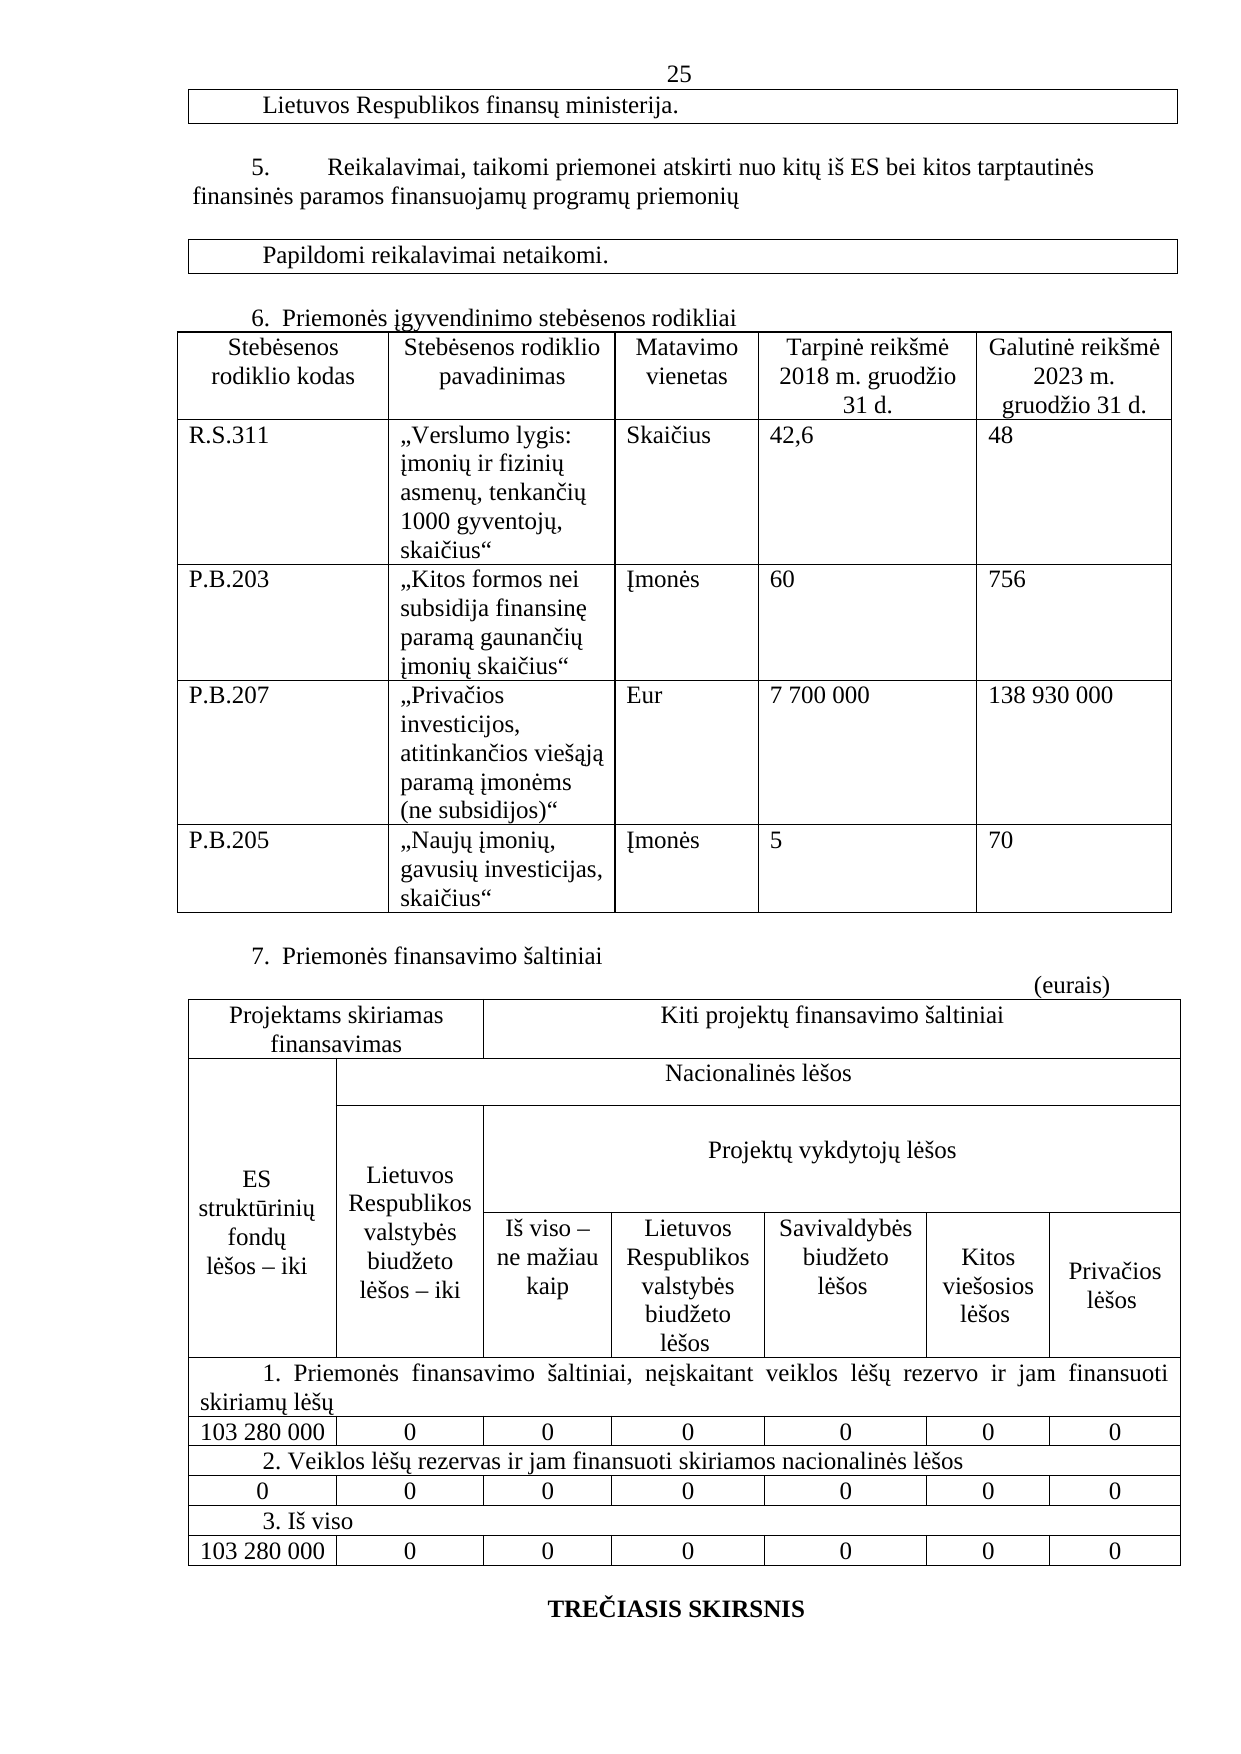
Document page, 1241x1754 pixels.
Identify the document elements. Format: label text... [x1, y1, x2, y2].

table_header Kiti projektų finansavimo šaltiniai [484, 1000, 1180, 1057]
table_cell 0 [927, 1417, 1049, 1445]
table_cell Savivaldybės biudžeto lėšos [765, 1213, 926, 1357]
table_cell 0 [612, 1536, 764, 1564]
text (eurais) [177, 970, 1181, 999]
table_cell 2. Veiklos lėšų rezervas ir jam finansuoti skiriamos nacionalinės lėšos [189, 1446, 1180, 1475]
table_header Matavimo vienetas [616, 333, 758, 419]
table_cell Projektų vykdytojų lėšos [484, 1106, 1180, 1212]
text 7. Priemonės finansavimo šaltiniai [251, 941, 1181, 970]
table_cell „Verslumo lygis: įmonių ir fizinių asmenų, tenkančių 1000 gyventojų, skaičius“ [389, 420, 614, 563]
table_cell R.S.311 [178, 420, 388, 563]
table_cell 0 [484, 1417, 611, 1445]
table_header Papildomi reikalavimai netaikomi. [189, 240, 1177, 273]
table_header Projektams skiriamas finansavimas [189, 1000, 483, 1057]
table_cell 0 [484, 1476, 611, 1505]
table_cell 0 [927, 1536, 1049, 1564]
table_cell 0 [189, 1476, 336, 1505]
table_cell 42,6 [759, 420, 976, 563]
table_cell 0 [927, 1476, 1049, 1505]
table_cell 0 [1050, 1417, 1180, 1445]
table_cell 3. Iš viso [189, 1506, 1180, 1535]
table_cell Nacionalinės lėšos [337, 1059, 1180, 1105]
table_header Stebėsenos rodiklio kodas [178, 333, 388, 419]
table_cell 756 [977, 565, 1171, 679]
table_cell „Naujų įmonių, gavusių investicijas, skaičius“ [389, 825, 614, 912]
table_cell P.B.207 [178, 681, 388, 824]
text TREČIASIS SKIRSNIS [177, 1594, 1181, 1623]
table_cell Iš viso – ne mažiau kaip [484, 1213, 611, 1357]
table_cell 1. Priemonės finansavimo šaltiniai, neįskaitant veiklos lėšų rezervo ir jam finansuoti skiriamų lėšų [189, 1358, 1180, 1416]
table_cell Eur [616, 681, 758, 824]
table_header Stebėsenos rodiklio pavadinimas [389, 333, 614, 419]
table_cell 0 [1050, 1476, 1180, 1505]
table_cell P.B.205 [178, 825, 388, 912]
table_cell 0 [612, 1417, 764, 1445]
table_cell „Kitos formos nei subsidija finansinę paramą gaunančių įmonių skaičius“ [389, 565, 614, 679]
table_cell 0 [337, 1536, 483, 1564]
table_cell Įmonės [616, 565, 758, 679]
table_cell 70 [977, 825, 1171, 912]
table_cell 0 [765, 1476, 926, 1505]
table_cell 103 280 000 [189, 1536, 336, 1564]
table_cell Kitos viešosios lėšos [927, 1213, 1049, 1357]
table_header Lietuvos Respublikos finansų ministerija. [189, 90, 1177, 123]
table_cell Lietuvos Respublikos valstybės biudžeto lėšos – iki [337, 1106, 483, 1357]
table_cell „Privačios investicijos, atitinkančios viešąją paramą įmonėms (ne subsidijos)“ [389, 681, 614, 824]
table_cell Lietuvos Respublikos valstybės biudžeto lėšos [612, 1213, 764, 1357]
table_cell 0 [765, 1536, 926, 1564]
table_cell 5 [759, 825, 976, 912]
text 5. Reikalavimai, taikomi priemonei atskirti nuo kitų iš ES bei kitos tarptautinės finansinės paramos finansuojamų programų priemonių [192, 152, 1181, 210]
table_cell 103 280 000 [189, 1417, 336, 1445]
table_cell Įmonės [616, 825, 758, 912]
table_cell 0 [337, 1417, 483, 1445]
table_cell 0 [765, 1417, 926, 1445]
table_cell Skaičius [616, 420, 758, 563]
table_cell 138 930 000 [977, 681, 1171, 824]
table_cell 0 [484, 1536, 611, 1564]
table_cell 0 [612, 1476, 764, 1505]
table_cell 0 [337, 1476, 483, 1505]
text 6. Priemonės įgyvendinimo stebėsenos rodikliai [251, 303, 1181, 331]
table_cell P.B.203 [178, 565, 388, 679]
table_cell 60 [759, 565, 976, 679]
table_cell 0 [1050, 1536, 1180, 1564]
table_cell 48 [977, 420, 1171, 563]
table_cell ES struktūrinių fondų lėšos – iki [189, 1059, 336, 1357]
table_cell 7 700 000 [759, 681, 976, 824]
table_header Galutinė reikšmė 2023 m. gruodžio 31 d. [977, 333, 1171, 419]
table_cell Privačios lėšos [1050, 1213, 1180, 1357]
table_header Tarpinė reikšmė 2018 m. gruodžio 31 d. [759, 333, 976, 419]
